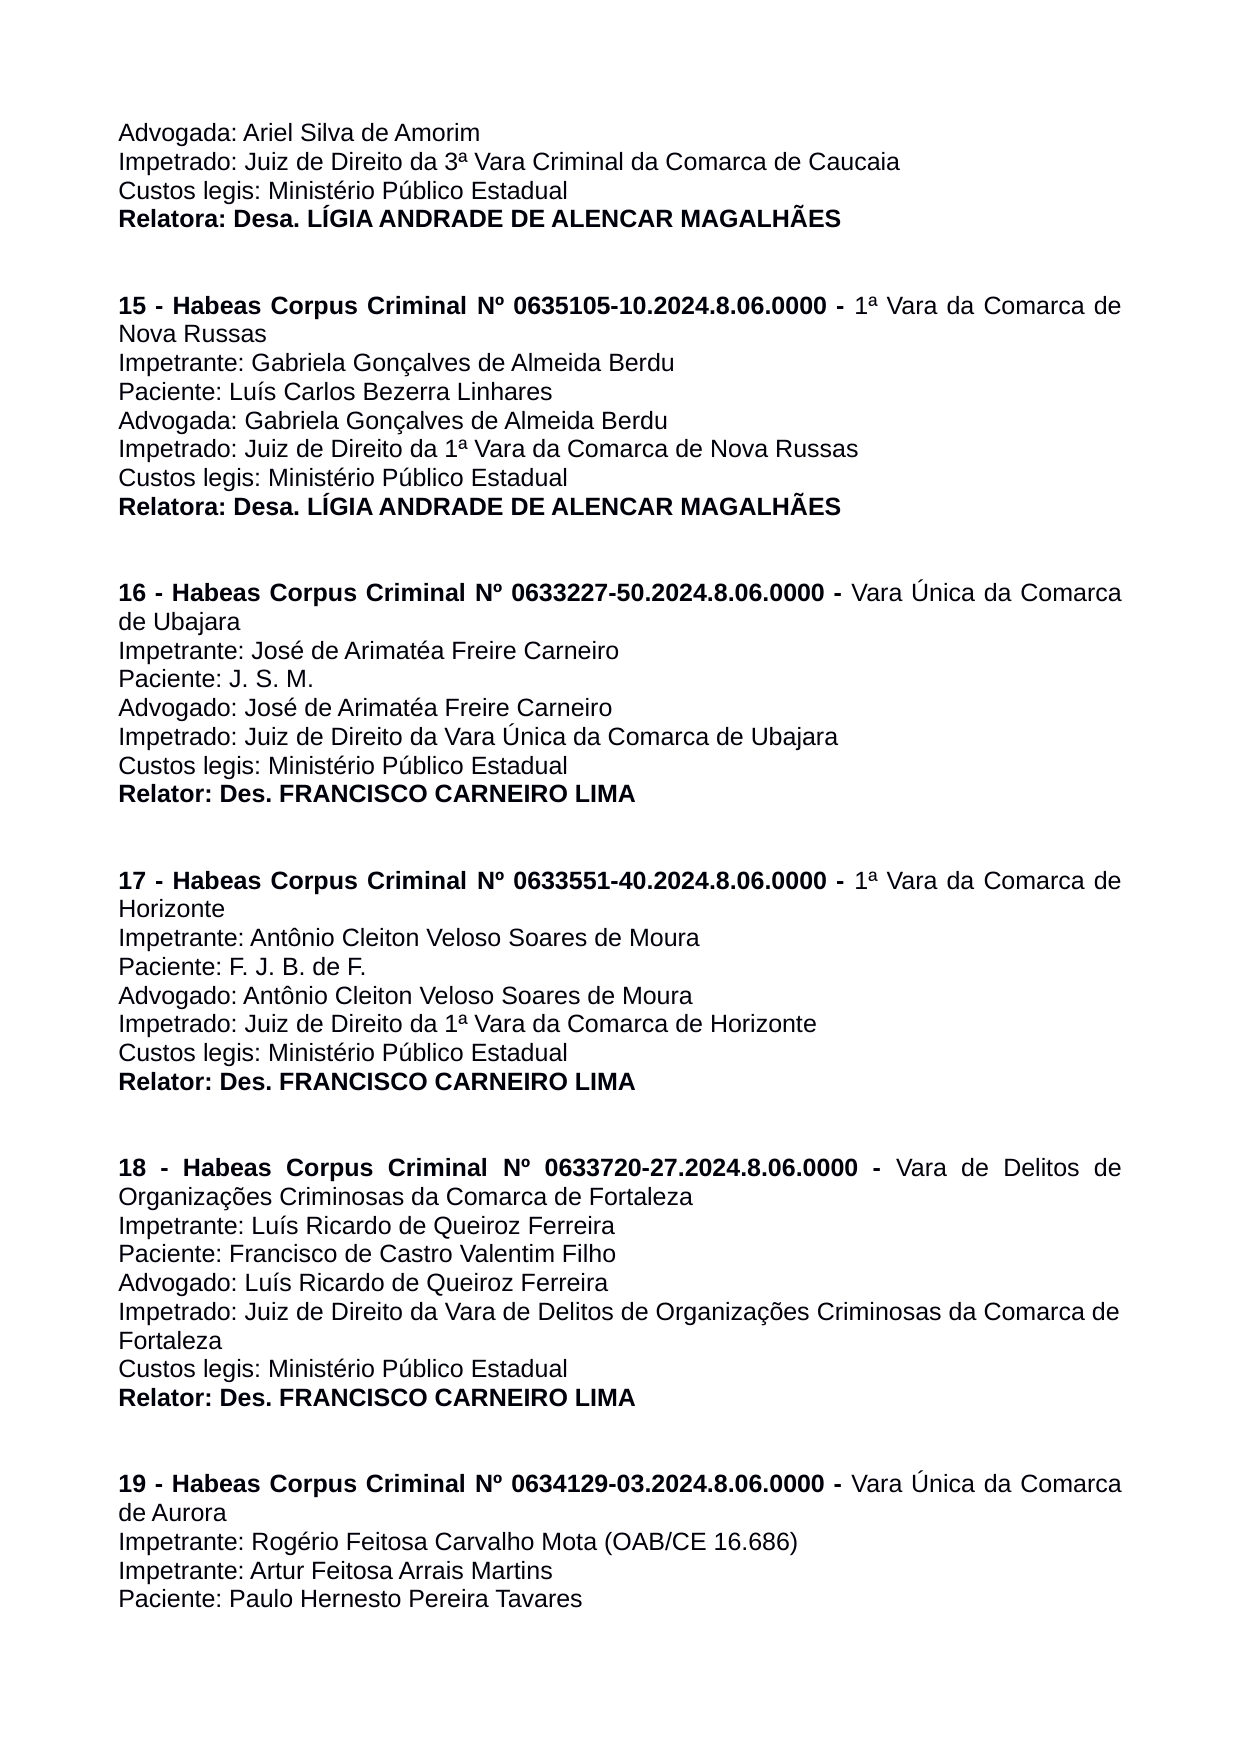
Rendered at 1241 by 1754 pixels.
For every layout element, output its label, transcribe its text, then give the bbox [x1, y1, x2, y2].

text Relator: Des. FRANCISCO CARNEIRO LIMA [118, 1383, 1122, 1412]
text Impetrante: Artur Feitosa Arrais Martins [118, 1556, 1122, 1584]
text 19 - Habeas Corpus Criminal Nº 0634129-03.2024.8.06.0000 - Vara Única da Comarca de Aurora [118, 1469, 1122, 1527]
text Impetrado: Juiz de Direito da 3ª Vara Criminal da Comarca de Caucaia [118, 147, 1122, 176]
text Impetrante: Rogério Feitosa Carvalho Mota (OAB/CE 16.686) [118, 1527, 1122, 1556]
text Advogado: Luís Ricardo de Queiroz Ferreira [118, 1268, 1122, 1297]
text 17 - Habeas Corpus Criminal Nº 0633551-40.2024.8.06.0000 - 1ª Vara da Comarca de Horizonte [118, 866, 1122, 923]
text Relatora: Desa. LÍGIA ANDRADE DE ALENCAR MAGALHÃES [118, 204, 1122, 233]
text Custos legis: Ministério Público Estadual [118, 176, 1122, 204]
text Impetrado: Juiz de Direito da Vara de Delitos de Organizações Criminosas da Comarca de Fortaleza [118, 1297, 1122, 1354]
text Impetrante: Antônio Cleiton Veloso Soares de Moura [118, 923, 1122, 952]
text Paciente: F. J. B. de F. [118, 952, 1122, 981]
text Paciente: Paulo Hernesto Pereira Tavares [118, 1584, 1122, 1613]
text Paciente: J. S. M. [118, 664, 1122, 693]
text Advogado: José de Arimatéa Freire Carneiro [118, 693, 1122, 722]
text Impetrante: Luís Ricardo de Queiroz Ferreira [118, 1211, 1122, 1239]
text 16 - Habeas Corpus Criminal Nº 0633227-50.2024.8.06.0000 - Vara Única da Comarca de Ubajara [118, 578, 1122, 636]
text Advogado: Antônio Cleiton Veloso Soares de Moura [118, 981, 1122, 1009]
text Custos legis: Ministério Público Estadual [118, 1354, 1122, 1383]
text Paciente: Francisco de Castro Valentim Filho [118, 1239, 1122, 1268]
text Advogada: Gabriela Gonçalves de Almeida Berdu [118, 406, 1122, 434]
text Custos legis: Ministério Público Estadual [118, 1038, 1122, 1067]
text Custos legis: Ministério Público Estadual [118, 751, 1122, 779]
text Relatora: Desa. LÍGIA ANDRADE DE ALENCAR MAGALHÃES [118, 492, 1122, 521]
text Custos legis: Ministério Público Estadual [118, 463, 1122, 492]
text Impetrante: José de Arimatéa Freire Carneiro [118, 636, 1122, 664]
text Relator: Des. FRANCISCO CARNEIRO LIMA [118, 779, 1122, 808]
text Impetrante: Gabriela Gonçalves de Almeida Berdu [118, 348, 1122, 377]
text Impetrado: Juiz de Direito da Vara Única da Comarca de Ubajara [118, 722, 1122, 751]
text Paciente: Luís Carlos Bezerra Linhares [118, 377, 1122, 406]
text Impetrado: Juiz de Direito da 1ª Vara da Comarca de Horizonte [118, 1009, 1122, 1038]
text Impetrado: Juiz de Direito da 1ª Vara da Comarca de Nova Russas [118, 434, 1122, 463]
text 15 - Habeas Corpus Criminal Nº 0635105-10.2024.8.06.0000 - 1ª Vara da Comarca de Nova Russas [118, 291, 1122, 348]
text Relator: Des. FRANCISCO CARNEIRO LIMA [118, 1067, 1122, 1096]
text Advogada: Ariel Silva de Amorim [118, 118, 1122, 147]
text 18 - Habeas Corpus Criminal Nº 0633720-27.2024.8.06.0000 - Vara de Delitos de Organizações Criminosas da Comarca de Fortaleza [118, 1153, 1122, 1211]
